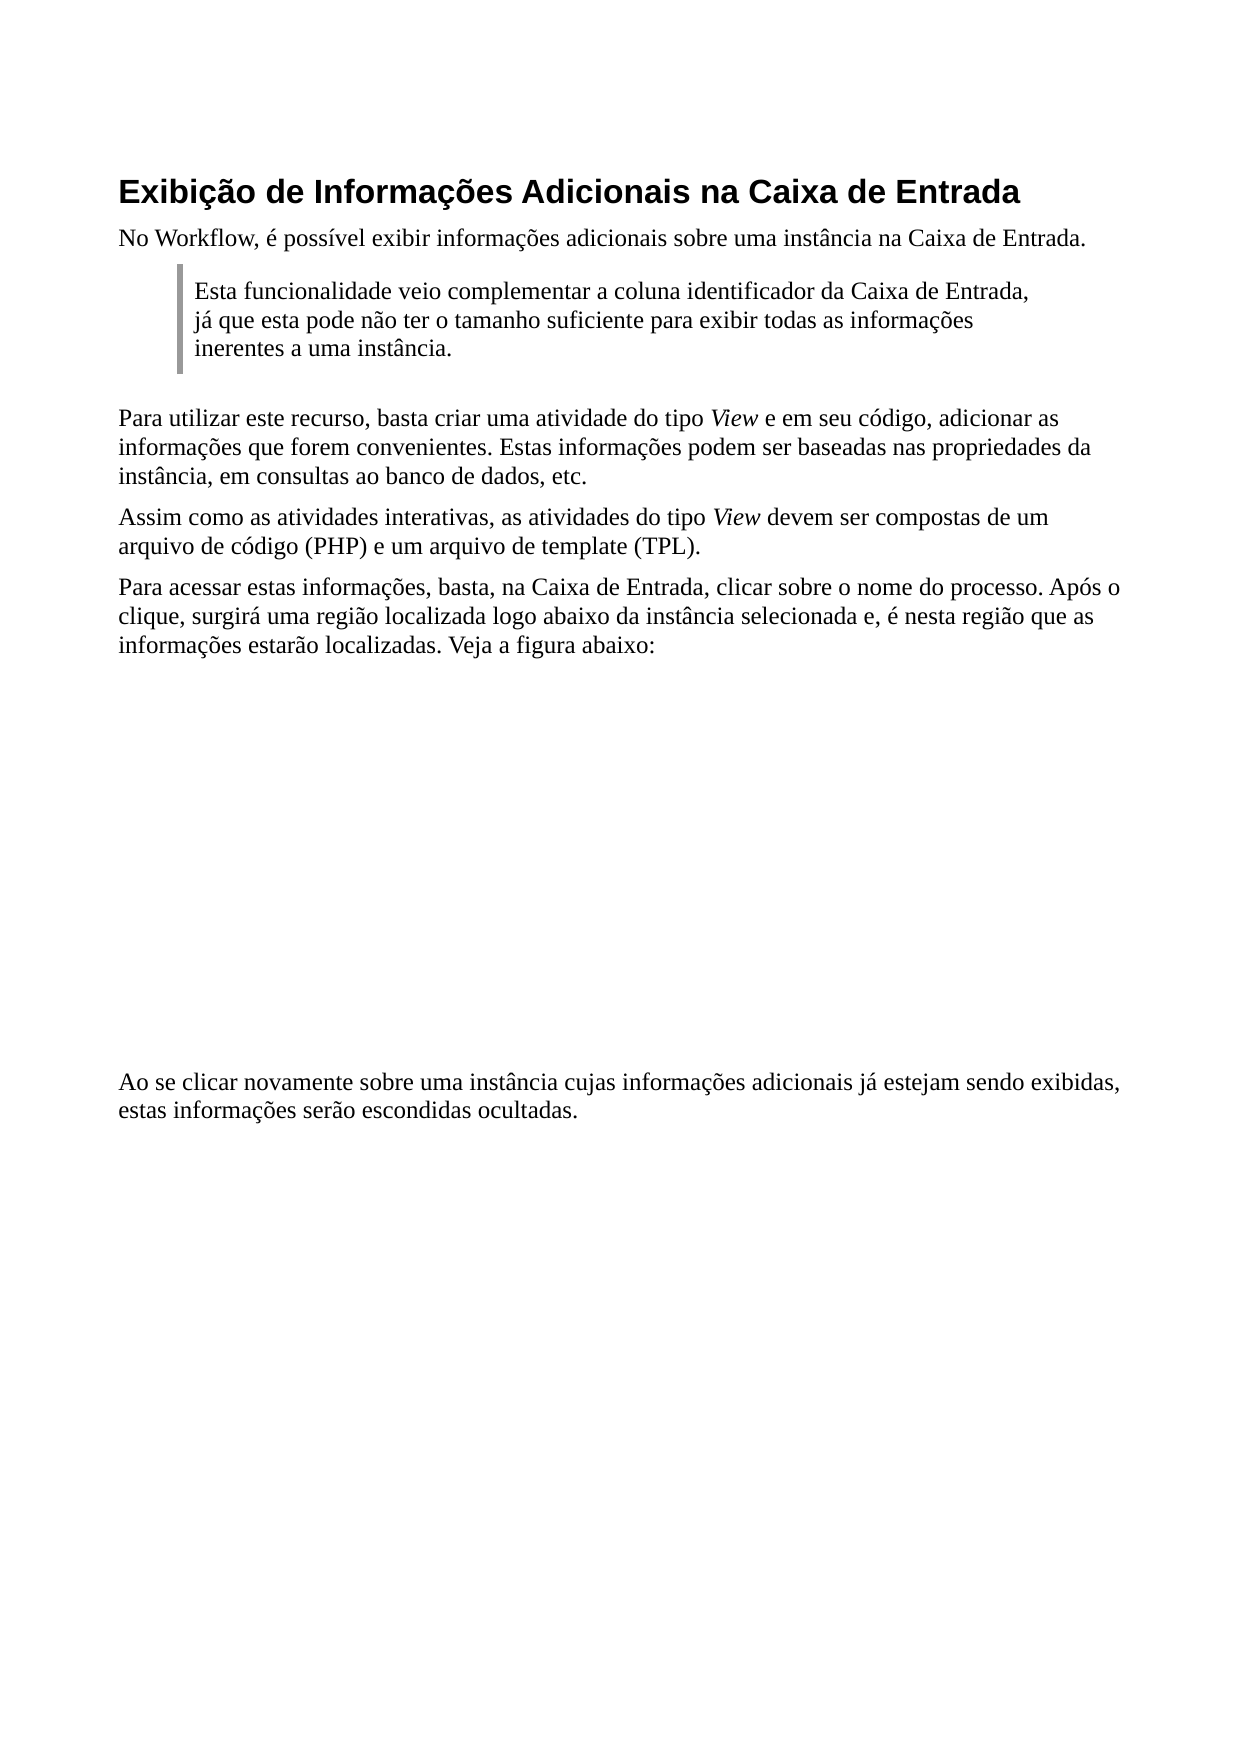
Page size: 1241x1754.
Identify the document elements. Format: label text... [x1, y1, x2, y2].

subtitle Exibição de Informações Adicionais na Caixa de Entrada [118, 172, 1122, 211]
text Para utilizar este recurso, basta criar uma atividade do tipo View e em seu código, adicionar as informações que forem convenientes. Estas informações podem ser baseadas nas propriedades da instância, em consultas ao banco de dados, etc. [118, 403, 1122, 490]
text Assim como as atividades interativas, as atividades do tipo View devem ser compostas de um arquivo de código (PHP) e um arquivo de template (TPL). [118, 502, 1122, 560]
text Para acessar estas informações, basta, na Caixa de Entrada, clicar sobre o nome do processo. Após o clique, surgirá uma região localizada logo abaixo da instância selecionada e, é nesta região que as informações estarão localizadas. Veja a figura abaixo: [118, 572, 1122, 658]
text Esta funcionalidade veio complementar a coluna identificador da Caixa de Entrada, já que esta pode não ter o tamanho suficiente para exibir todas as informações inerentes a uma instância. [183, 264, 1063, 374]
text No Workflow, é possível exibir informações adicionais sobre uma instância na Caixa de Entrada. [118, 223, 1122, 252]
text Ao se clicar novamente sobre uma instância cujas informações adicionais já estejam sendo exibidas, estas informações serão escondidas ocultadas. [118, 1067, 1122, 1124]
